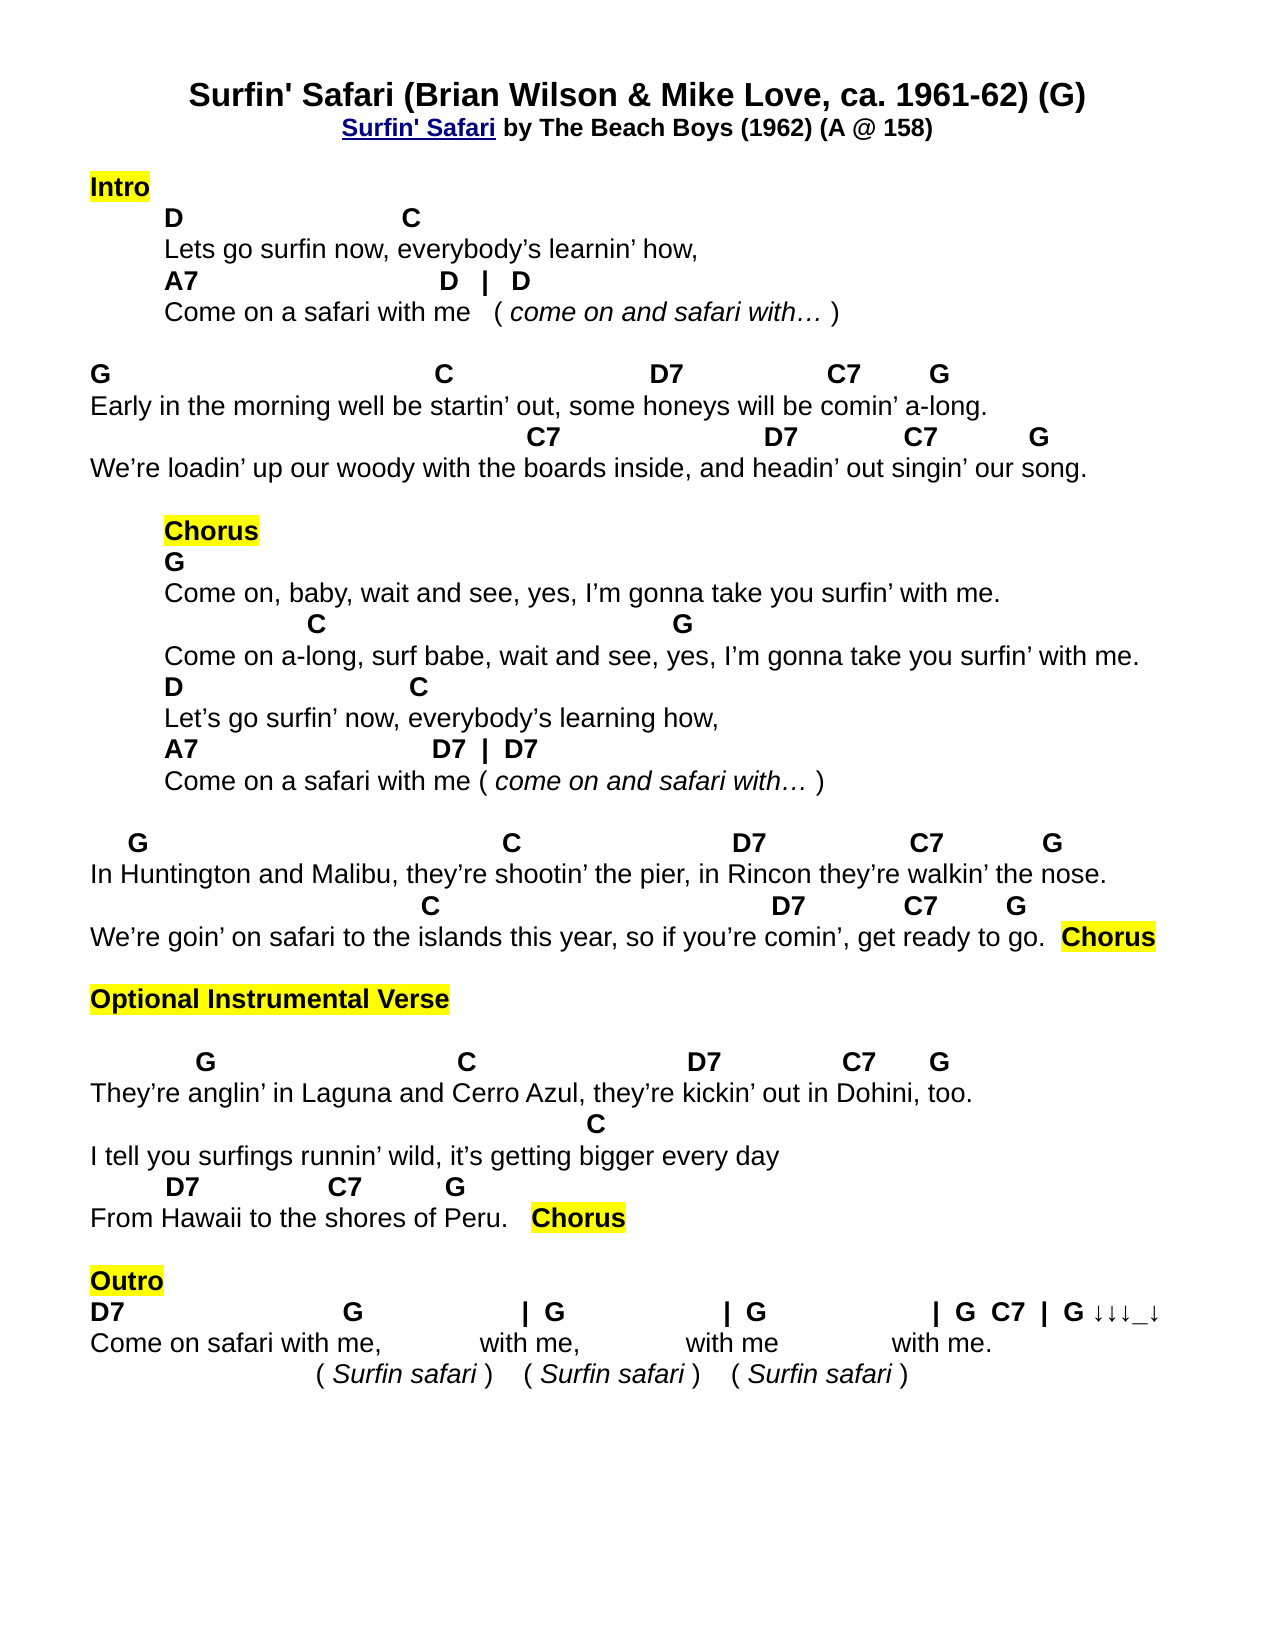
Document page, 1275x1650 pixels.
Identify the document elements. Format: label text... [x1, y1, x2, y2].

text Surfin' Safari (Brian Wilson & Mike Love, ca. 1961-62) (G) [90, 75, 1185, 113]
text I tell you surfings runnin’ wild, it’s getting bigger every day [90, 1140, 1185, 1171]
text Chorus [164, 515, 1185, 546]
text Come on a safari with me ( come on and safari with… ) [164, 765, 1185, 796]
text Outro [90, 1265, 1185, 1296]
text In Huntington and Malibu, they’re shootin’ the pier, in Rincon they’re walkin’ the nose. [90, 858, 1185, 890]
text Intro [90, 171, 1185, 202]
text We’re goin’ on safari to the islands this year, so if you’re comin’, get ready to go. Chorus [90, 921, 1185, 952]
text Come on a-long, surf babe, wait and see, yes, I’m gonna take you surfin’ with me. [164, 640, 1185, 671]
text G [164, 546, 1185, 577]
text Early in the morning well be startin’ out, some honeys will be comin’ a-long. [90, 390, 1185, 421]
text A7 D7 | D7 [164, 733, 1185, 765]
text Lets go surfin now, everybody’s learnin’ how, [164, 233, 1185, 265]
text Let’s go surfin’ now, everybody’s learning how, [164, 702, 1185, 733]
text They’re anglin’ in Laguna and Cerro Azul, they’re kickin’ out in Dohini, too. [90, 1077, 1185, 1108]
text D7 G | G | G | G C7 | G ↓↓↓_↓ [90, 1296, 1185, 1327]
text From Hawaii to the shores of Peru. Chorus [90, 1202, 1185, 1233]
text Optional Instrumental Verse [90, 983, 1185, 1015]
text Come on safari with me, with me, with me with me. ( Surfin safari ) ( Surfin safari ) ( Surfin safari ) [90, 1327, 1185, 1390]
text G C D7 C7 G [90, 827, 1185, 858]
text C7 D7 C7 G [90, 421, 1185, 452]
text G C D7 C7 G [90, 358, 1185, 390]
text C D7 C7 G [90, 890, 1185, 921]
text Come on, baby, wait and see, yes, I’m gonna take you surfin’ with me. [164, 577, 1185, 608]
text We’re loadin’ up our woody with the boards inside, and headin’ out singin’ our song. [90, 452, 1185, 483]
text D C [164, 671, 1185, 702]
text D7 C7 G [90, 1171, 1185, 1202]
text Come on a safari with me ( come on and safari with… ) [164, 296, 1185, 327]
text D C [164, 202, 1185, 233]
text Surfin' Safari by The Beach Boys (1962) (A @ 158) [90, 113, 1185, 142]
text C [90, 1108, 1185, 1140]
text G C D7 C7 G [90, 1046, 1185, 1077]
text C G [164, 608, 1185, 640]
text A7 D | D [164, 265, 1185, 296]
